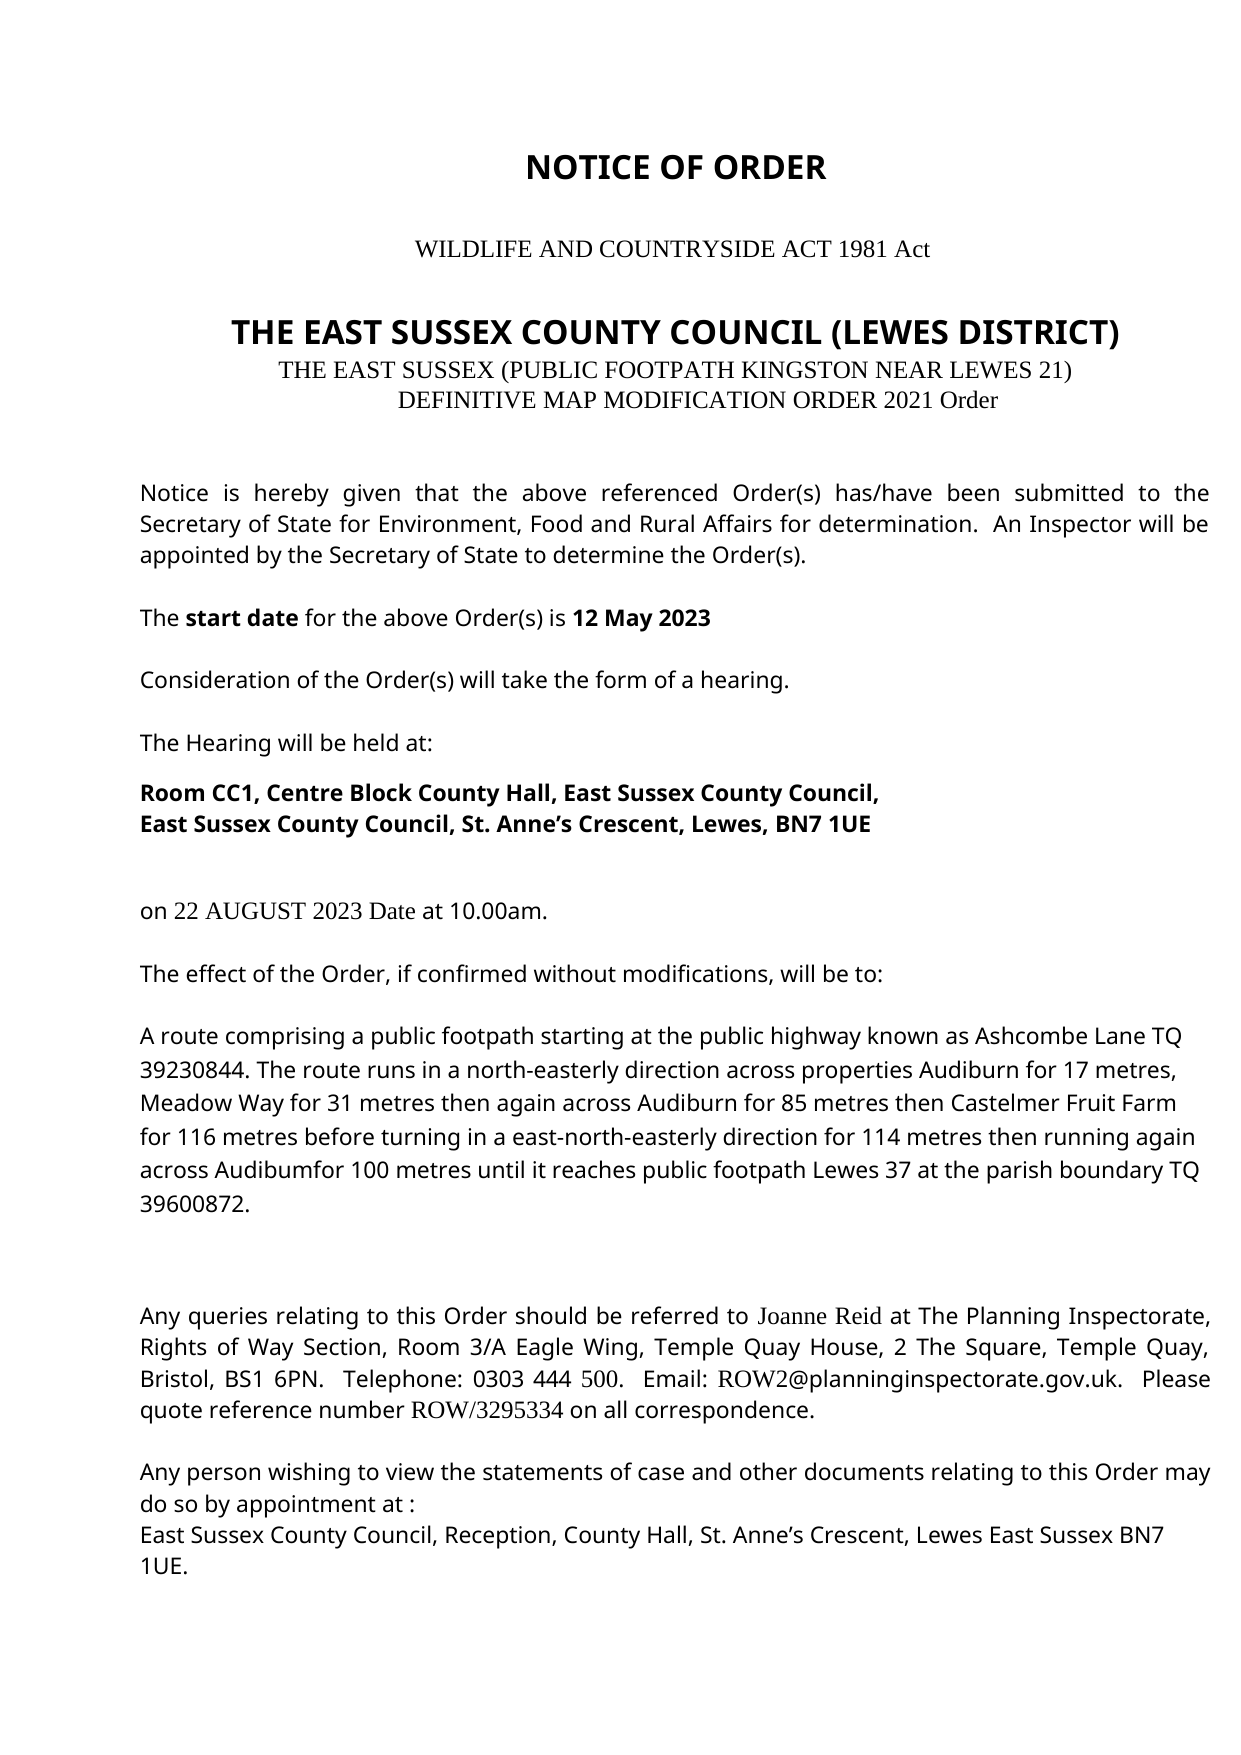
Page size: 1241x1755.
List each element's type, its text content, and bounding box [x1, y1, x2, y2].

text Consideration of the Order(s) will take the form of a hearing. [139, 664, 1211, 695]
text A route comprising a public footpath starting at the public highway known as Ashcombe Lane TQ 39230844. The route runs in a north-easterly direction across properties Audiburn for 17 metres, Meadow Way for 31 metres then again across Audiburn for 85 metres then Castelmer Fruit Farm for 116 metres before turning in a east-north-easterly direction for 114 metres then running again across Audibumfor 100 metres until it reaches public footpath Lewes 37 at the parish boundary TQ 39600872. [139, 1020, 1211, 1219]
text Any queries relating to this Order should be referred to Joanne Reid at The Planning Inspectorate, Rights of Way Section, Room 3/A Eagle Wing, Temple Quay House, 2 The Square, Temple Quay, Bristol, BS1 6PN. Telephone: 0303 444 500. Email: ROW2@planninginspectorate.gov.uk. Please quote reference number ROW/3295334 on all correspondence. [139, 1300, 1211, 1425]
text NOTICE OF ORDER [139, 144, 1211, 189]
text East Sussex County Council, Reception, County Hall, St. Anne’s Crescent, Lewes East Sussex BN7 1UE. [139, 1519, 1211, 1581]
text THE EAST SUSSEX (PUBLIC FOOTPATH KINGSTON NEAR LEWES 21) DEFINITIVE MAP MODIFICATION ORDER 2021 Order [139, 354, 1211, 414]
text Any person wishing to view the statements of case and other documents relating to this Order may do so by appointment at : [139, 1456, 1211, 1519]
text The effect of the Order, if confirmed without modifications, will be to: [139, 958, 1211, 989]
text The Hearing will be held at: [139, 727, 1211, 758]
text East Sussex County Council, St. Anne’s Crescent, Lewes, BN7 1UE [139, 808, 1211, 839]
text WILDLIFE AND COUNTRYSIDE ACT 1981 Act [139, 234, 1211, 263]
text THE EAST SUSSEX COUNTY COUNCIL (LEWES DISTRICT) [139, 309, 1211, 354]
text Notice is hereby given that the above referenced Order(s) has/have been submitted to the Secretary of State for Environment, Food and Rural Affairs for determination. An Inspector will be appointed by the Secretary of State to determine the Order(s). [139, 477, 1211, 570]
text The start date for the above Order(s) is 12 May 2023 [139, 602, 1211, 633]
text Room CC1, Centre Block County Hall, East Sussex County Council, [139, 777, 1211, 808]
text on 22 AUGUST 2023 Date at 10.00am. [139, 895, 1211, 927]
